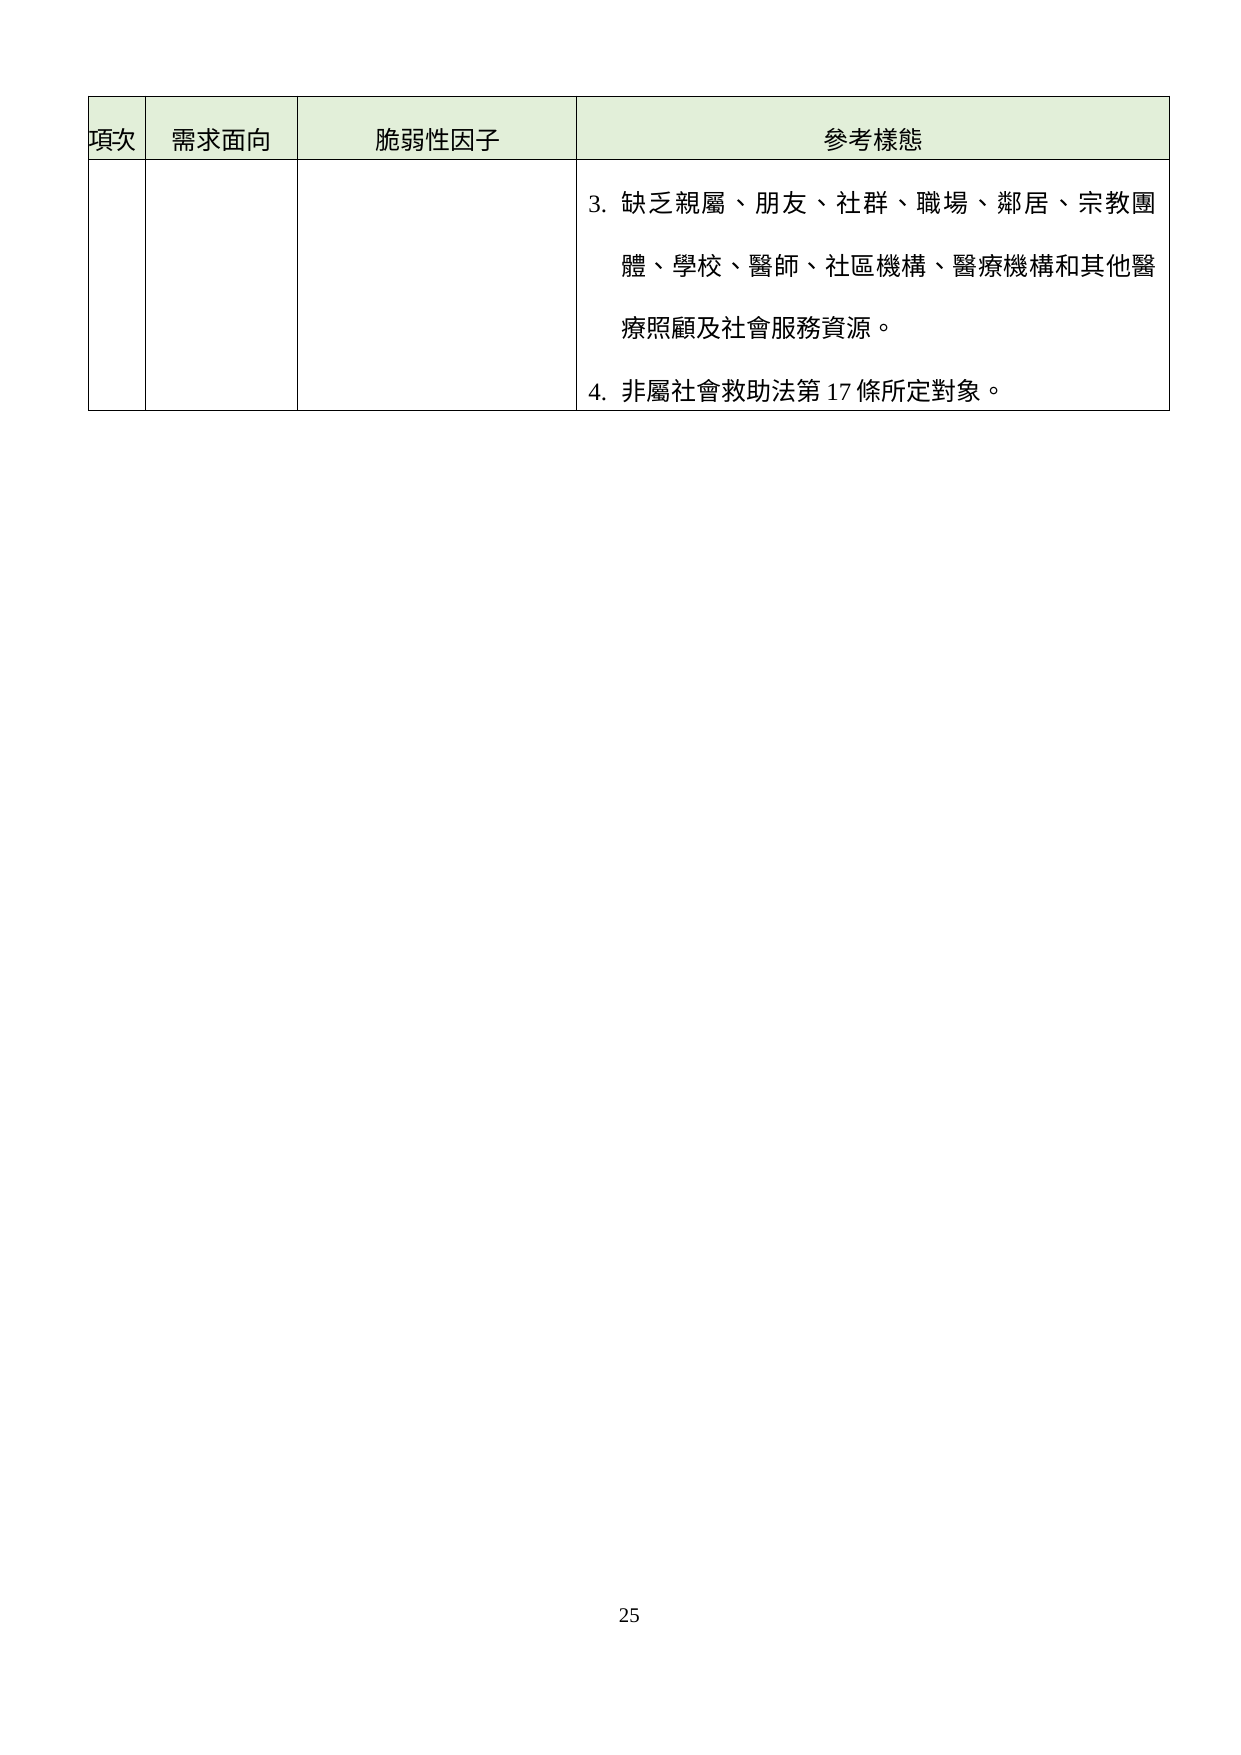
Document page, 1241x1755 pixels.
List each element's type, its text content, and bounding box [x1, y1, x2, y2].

table_cell 社會孤立：與他人缺乏相同的網絡或得到社會支持。 非正式資源連結薄弱：係指被社會排除的家庭或個人，缺乏和社會的接觸或溝通包含身體、社會或心理因素的排除。 缺乏親屬、朋友、社群、職場、鄰居、宗教團體、學校、醫師、社區機構、醫療機構和其他醫療照顧及社會服務資源。 非屬社會救助法第17條所定對象。 [577, 160, 1169, 410]
table_header 項次 [89, 97, 145, 159]
table_cell [298, 160, 576, 410]
table_header 脆弱性因子 [298, 97, 576, 159]
table_cell [89, 160, 145, 410]
table_header 需求面向 [146, 97, 297, 159]
table_header 參考樣態 [577, 97, 1169, 159]
table_cell [146, 160, 297, 410]
